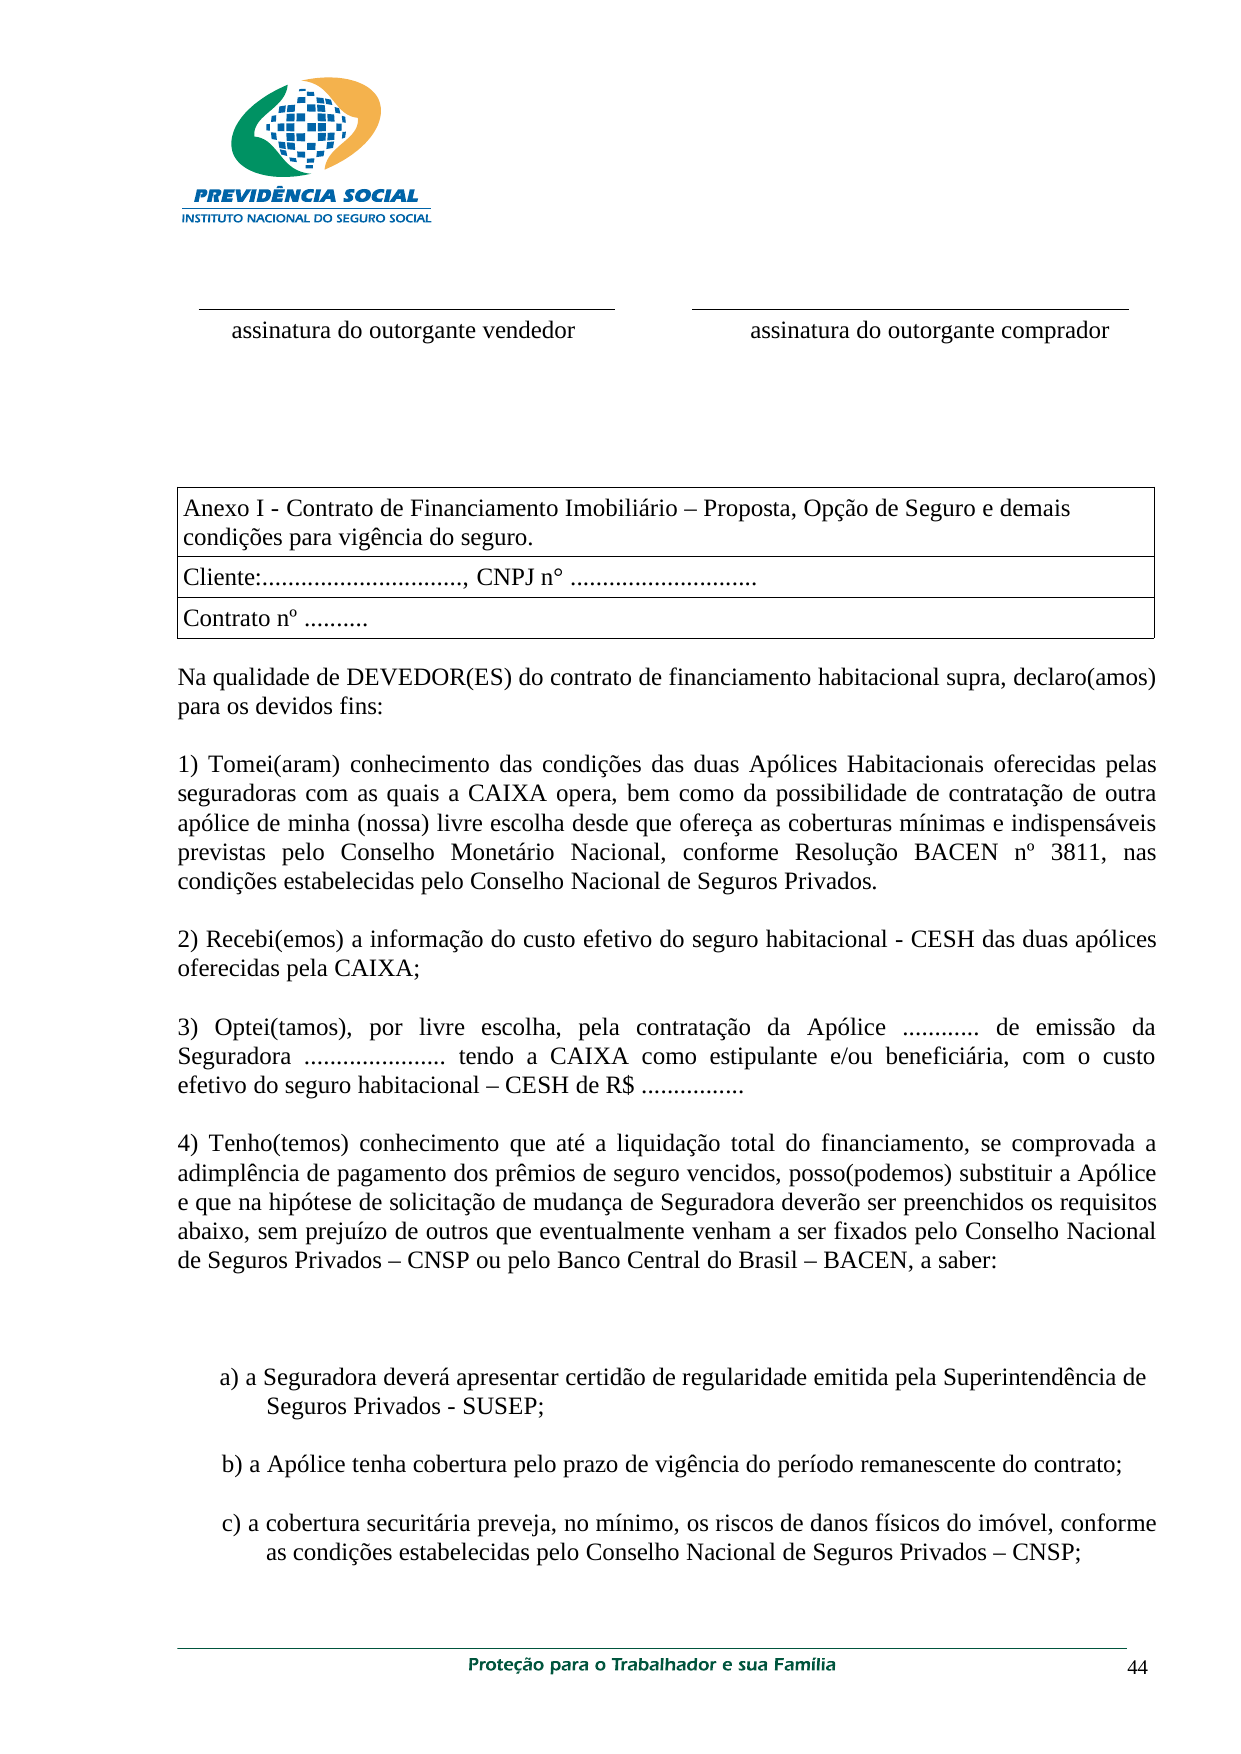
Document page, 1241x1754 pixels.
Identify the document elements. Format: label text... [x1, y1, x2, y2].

text Na qualidade de DEVEDOR(ES) do contrato de financiamento habitacional supra, declaro(amos) para os devidos fins: [177, 662, 1157, 720]
text c) a cobertura securitária preveja, no mínimo, os riscos de danos físicos do imóvel, conforme as condições estabelecidas pelo Conselho Nacional de Seguros Privados – CNSP; [222, 1508, 1157, 1566]
table_header [615, 309, 692, 362]
text 1) Tomei(aram) conhecimento das condições das duas Apólices Habitacionais oferecidas pelas seguradoras com as quais a CAIXA opera, bem como da possibilidade de contratação de outra apólice de minha (nossa) livre escolha desde que ofereça as coberturas mínimas e indispensáveis previstas pelo Conselho Monetário Nacional, conforme Resolução BACEN nº 3811, nas condições estabelecidas pelo Conselho Nacional de Seguros Privados. [177, 749, 1157, 894]
table_cell Cliente:..............................., CNPJ n° ............................. [178, 557, 1154, 597]
text 4) Tenho(temos) conhecimento que até a liquidação total do financiamento, se comprovada a adimplência de pagamento dos prêmios de seguro vencidos, posso(podemos) substituir a Apólice e que na hipótese de solicitação de mudança de Seguradora deverão ser preenchidos os requisitos abaixo, sem prejuízo de outros que eventualmente venham a ser fixados pelo Conselho Nacional de Seguros Privados – CNSP ou pelo Banco Central do Brasil – BACEN, a saber: [177, 1128, 1157, 1274]
text 3) Optei(tamos), por livre escolha, pela contratação da Apólice ............ de emissão da Seguradora ...................... tendo a CAIXA como estipulante e/ou beneficiária, com o custo efetivo do seguro habitacional – CESH de R$ ................ [177, 1012, 1157, 1099]
table_header assinatura do outorgante comprador [692, 310, 1129, 362]
text a) a Seguradora deverá apresentar certidão de regularidade emitida pela Superintendência de Seguros Privados - SUSEP; [219, 1362, 1157, 1420]
text b) a Apólice tenha cobertura pelo prazo de vigência do período remanescente do contrato; [222, 1449, 1157, 1478]
table_header assinatura do outorgante vendedor [199, 310, 615, 362]
text 2) Recebi(emos) a informação do custo efetivo do seguro habitacional - CESH das duas apólices oferecidas pela CAIXA; [177, 924, 1157, 982]
table_header Anexo I - Contrato de Financiamento Imobiliário – Proposta, Opção de Seguro e demais condições para vigência do seguro. [178, 488, 1154, 556]
table_cell Contrato nº .......... [178, 598, 1154, 637]
